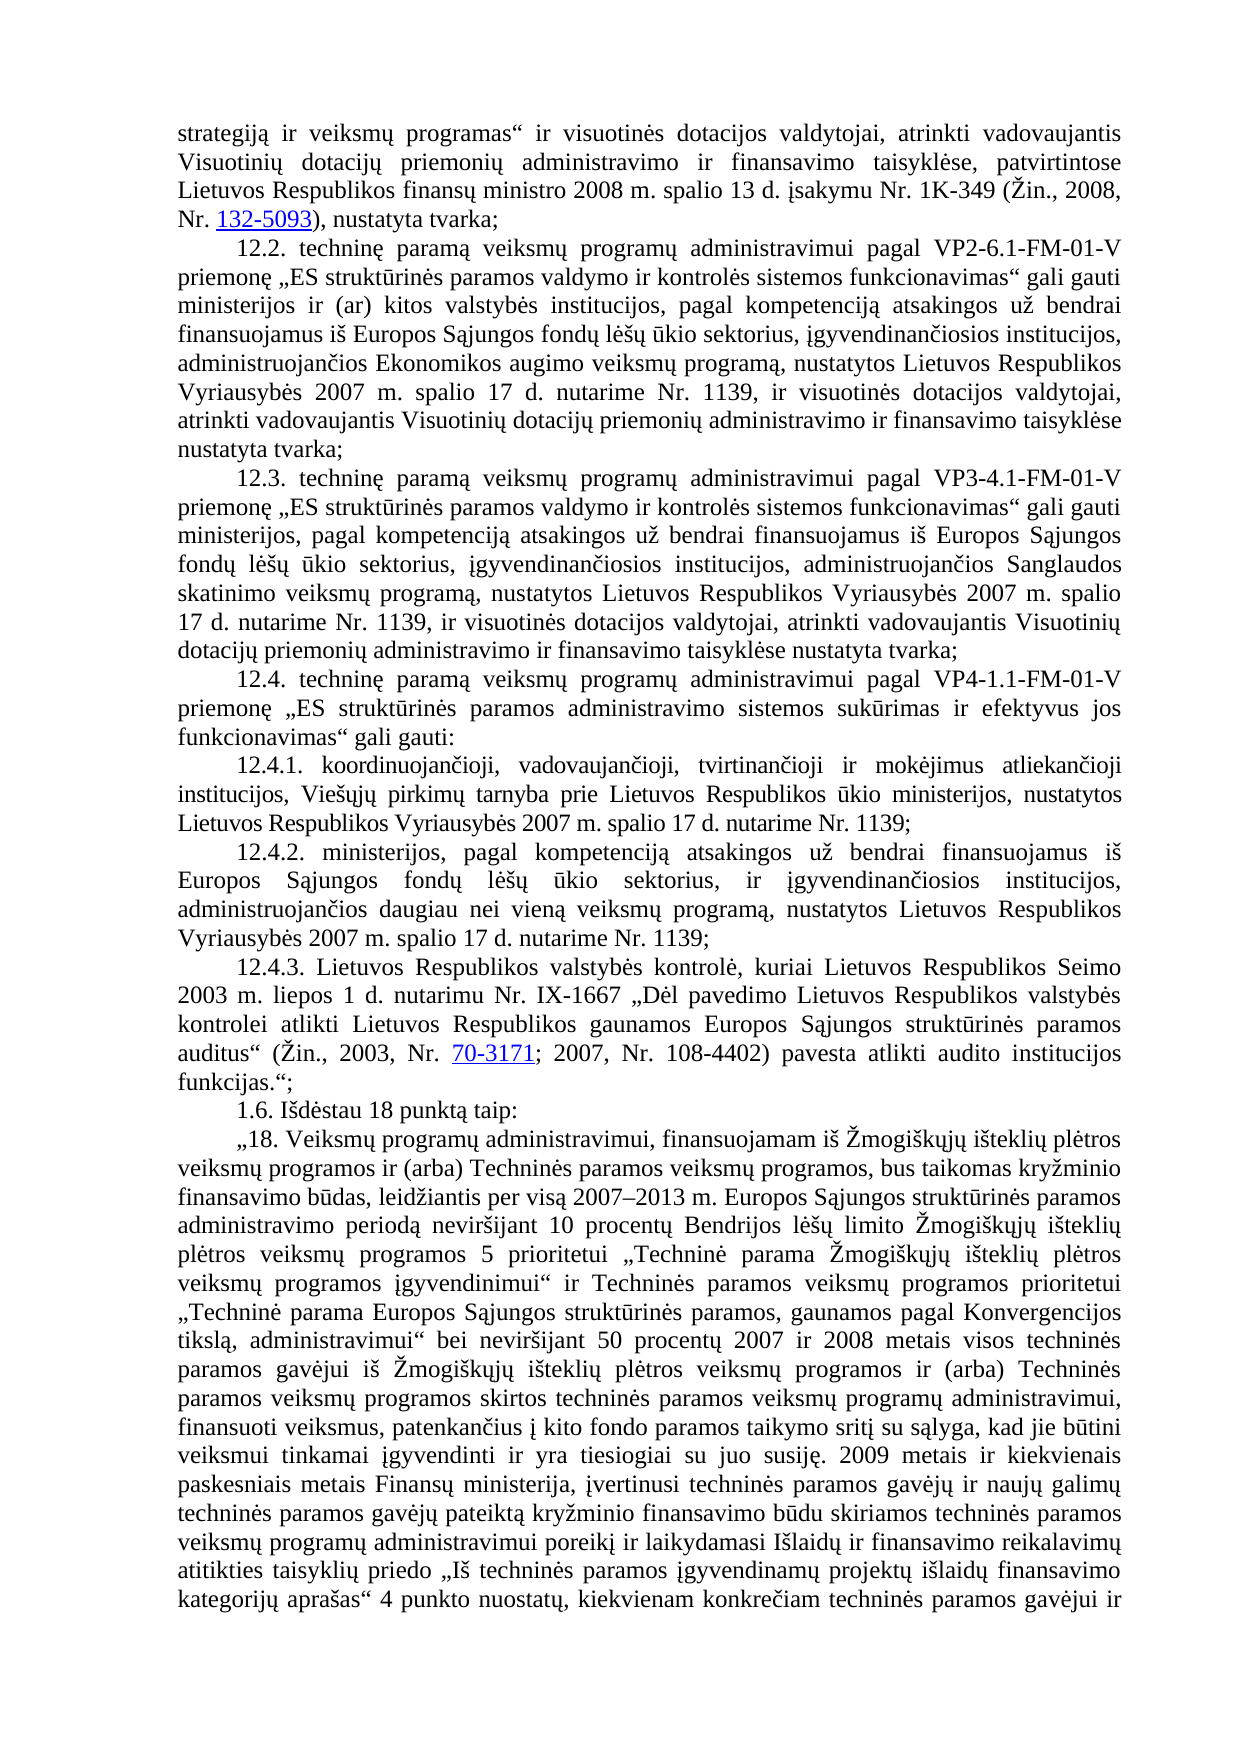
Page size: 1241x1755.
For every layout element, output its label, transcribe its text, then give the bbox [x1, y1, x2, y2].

text 12.3. techninę paramą veiksmų programų administravimui pagal VP3-4.1-FM-01-V priemonę „ES struktūrinės paramos valdymo ir kontrolės sistemos funkcionavimas“ gali gauti ministerijos, pagal kompetenciją atsakingos už bendrai finansuojamus iš Europos Sąjungos fondų lėšų ūkio sektorius, įgyvendinančiosios institucijos, administruojančios Sanglaudos skatinimo veiksmų programą, nustatytos Lietuvos Respublikos Vyriausybės 2007 m. spalio 17 d. nutarime Nr. 1139, ir visuotinės dotacijos valdytojai, atrinkti vadovaujantis Visuotinių dotacijų priemonių administravimo ir finansavimo taisyklėse nustatyta tvarka; [177, 463, 1122, 664]
text 12.4.3. Lietuvos Respublikos valstybės kontrolė, kuriai Lietuvos Respublikos Seimo 2003 m. liepos 1 d. nutarimu Nr. IX-1667 „Dėl pavedimo Lietuvos Respublikos valstybės kontrolei atlikti Lietuvos Respublikos gaunamos Europos Sąjungos struktūrinės paramos auditus“ (Žin., 2003, Nr. 70-3171; 2007, Nr. 108-4402) pavesta atlikti audito institucijos funkcijas.“; [177, 952, 1122, 1096]
text 12.4.1. koordinuojančioji, vadovaujančioji, tvirtinančioji ir mokėjimus atliekančioji institucijos, Viešųjų pirkimų tarnyba prie Lietuvos Respublikos ūkio ministerijos, nustatytos Lietuvos Respublikos Vyriausybės 2007 m. spalio 17 d. nutarime Nr. 1139; [177, 751, 1122, 837]
text strategiją ir veiksmų programas“ ir visuotinės dotacijos valdytojai, atrinkti vadovaujantis Visuotinių dotacijų priemonių administravimo ir finansavimo taisyklėse, patvirtintose Lietuvos Respublikos finansų ministro 2008 m. spalio 13 d. įsakymu Nr. 1K-349 (Žin., 2008, Nr. 132-5093), nustatyta tvarka; [177, 118, 1122, 233]
text 12.4.2. ministerijos, pagal kompetenciją atsakingos už bendrai finansuojamus iš Europos Sąjungos fondų lėšų ūkio sektorius, ir įgyvendinančiosios institucijos, administruojančios daugiau nei vieną veiksmų programą, nustatytos Lietuvos Respublikos Vyriausybės 2007 m. spalio 17 d. nutarime Nr. 1139; [177, 837, 1122, 952]
text 12.2. techninę paramą veiksmų programų administravimui pagal VP2-6.1-FM-01-V priemonę „ES struktūrinės paramos valdymo ir kontrolės sistemos funkcionavimas“ gali gauti ministerijos ir (ar) kitos valstybės institucijos, pagal kompetenciją atsakingos už bendrai finansuojamus iš Europos Sąjungos fondų lėšų ūkio sektorius, įgyvendinančiosios institucijos, administruojančios Ekonomikos augimo veiksmų programą, nustatytos Lietuvos Respublikos Vyriausybės 2007 m. spalio 17 d. nutarime Nr. 1139, ir visuotinės dotacijos valdytojai, atrinkti vadovaujantis Visuotinių dotacijų priemonių administravimo ir finansavimo taisyklėse nustatyta tvarka; [177, 233, 1122, 463]
text „18. Veiksmų programų administravimui, finansuojamam iš Žmogiškųjų išteklių plėtros veiksmų programos ir (arba) Techninės paramos veiksmų programos, bus taikomas kryžminio finansavimo būdas, leidžiantis per visą 2007–2013 m. Europos Sąjungos struktūrinės paramos administravimo periodą neviršijant 10 procentų Bendrijos lėšų limito Žmogiškųjų išteklių plėtros veiksmų programos 5 prioritetui „Techninė parama Žmogiškųjų išteklių plėtros veiksmų programos įgyvendinimui“ ir Techninės paramos veiksmų programos prioritetui „Techninė parama Europos Sąjungos struktūrinės paramos, gaunamos pagal Konvergencijos tikslą, administravimui“ bei neviršijant 50 procentų 2007 ir 2008 metais visos techninės paramos gavėjui iš Žmogiškųjų išteklių plėtros veiksmų programos ir (arba) Techninės paramos veiksmų programos skirtos techninės paramos veiksmų programų administravimui, finansuoti veiksmus, patenkančius į kito fondo paramos taikymo sritį su sąlyga, kad jie būtini veiksmui tinkamai įgyvendinti ir yra tiesiogiai su juo susiję. 2009 metais ir kiekvienais paskesniais metais Finansų ministerija, įvertinusi techninės paramos gavėjų ir naujų galimų techninės paramos gavėjų pateiktą kryžminio finansavimo būdu skiriamos techninės paramos veiksmų programų administravimui poreikį ir laikydamasi Išlaidų ir finansavimo reikalavimų atitikties taisyklių priedo „Iš techninės paramos įgyvendinamų projektų išlaidų finansavimo kategorijų aprašas“ 4 punkto nuostatų, kiekvienam konkrečiam techninės paramos gavėjui ir [177, 1124, 1122, 1613]
text 12.4. techninę paramą veiksmų programų administravimui pagal VP4-1.1-FM-01-V priemonę „ES struktūrinės paramos administravimo sistemos sukūrimas ir efektyvus jos funkcionavimas“ gali gauti: [177, 664, 1122, 751]
text 1.6. Išdėstau 18 punktą taip: [177, 1096, 1122, 1124]
